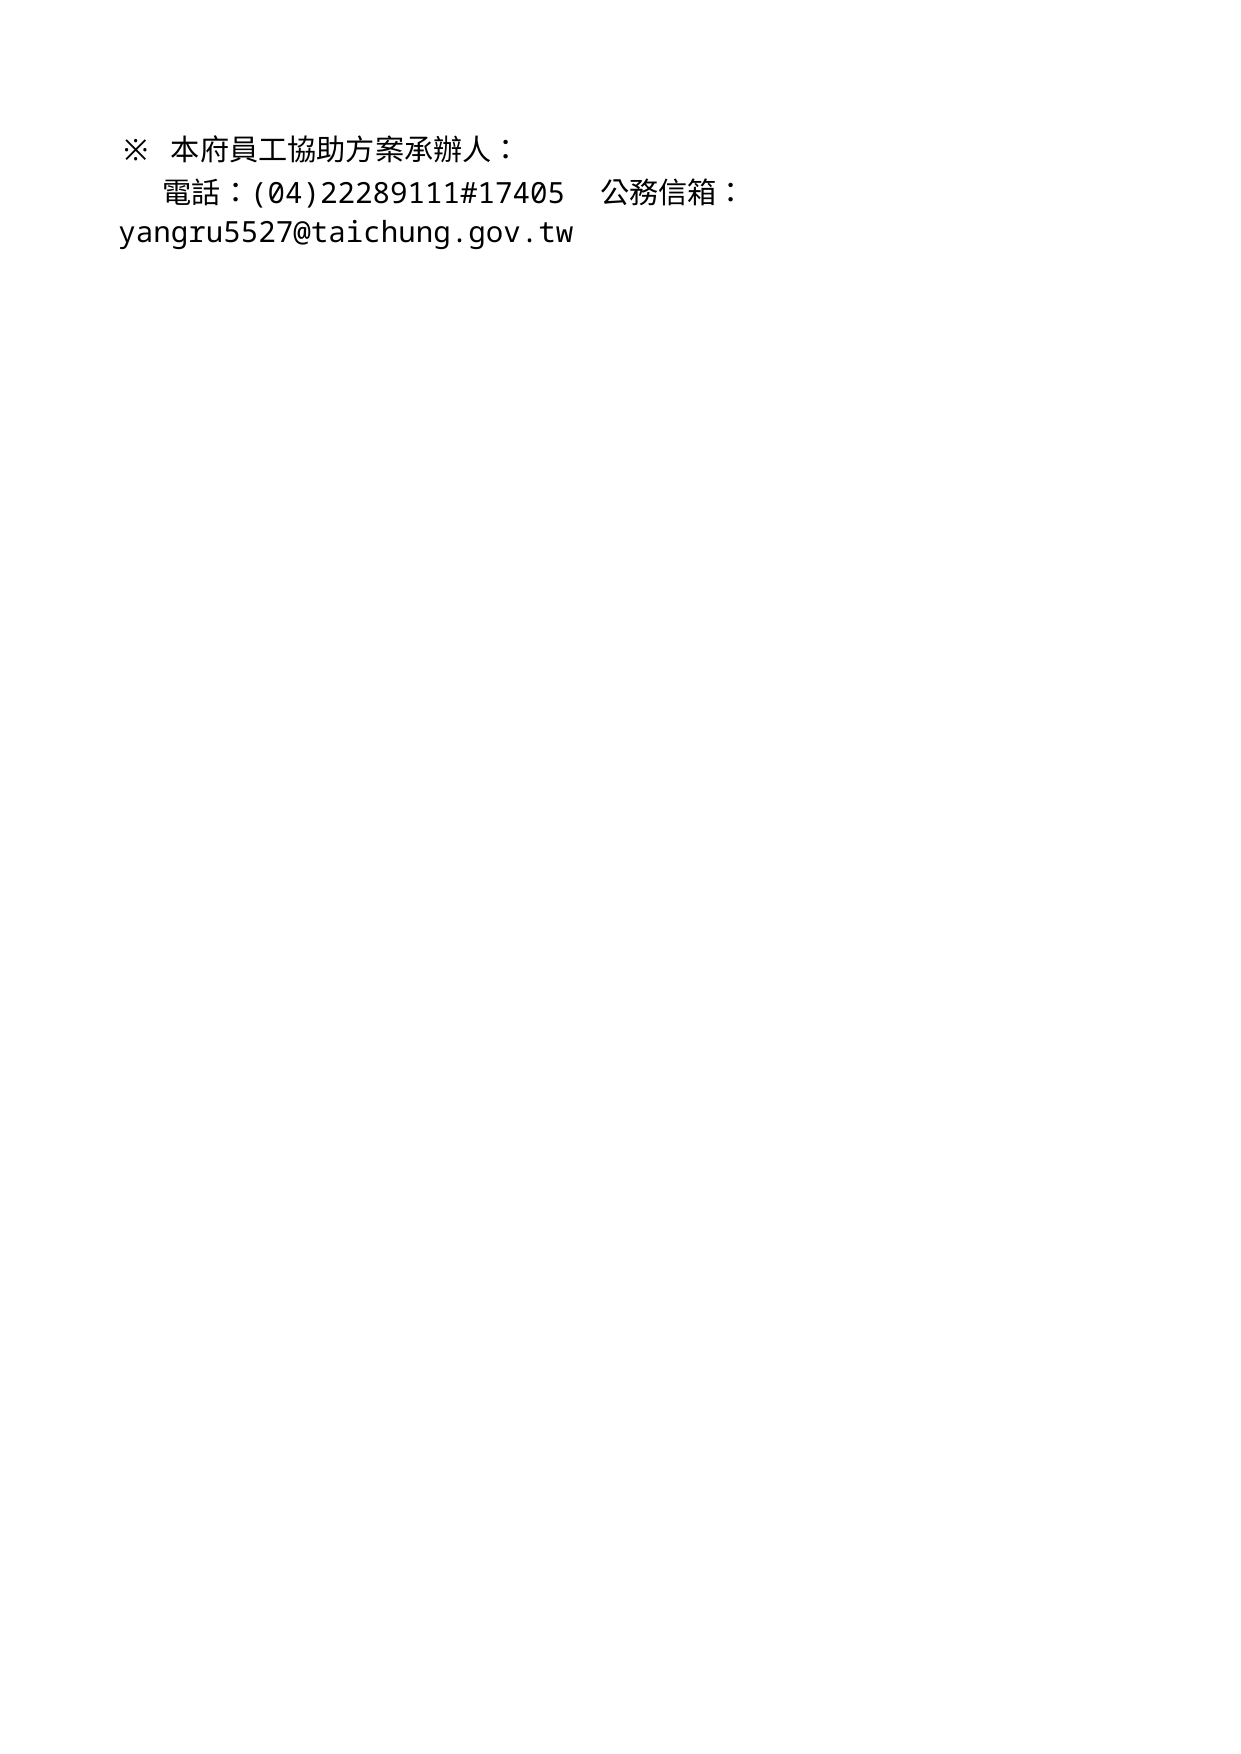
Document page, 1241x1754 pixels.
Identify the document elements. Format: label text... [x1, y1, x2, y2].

text 電話：(04)22289111#17405 公務信箱：yangru5527@taichung.gov.tw [118, 169, 1122, 251]
text ※ 本府員工協助方案承辦人： [118, 127, 1122, 169]
